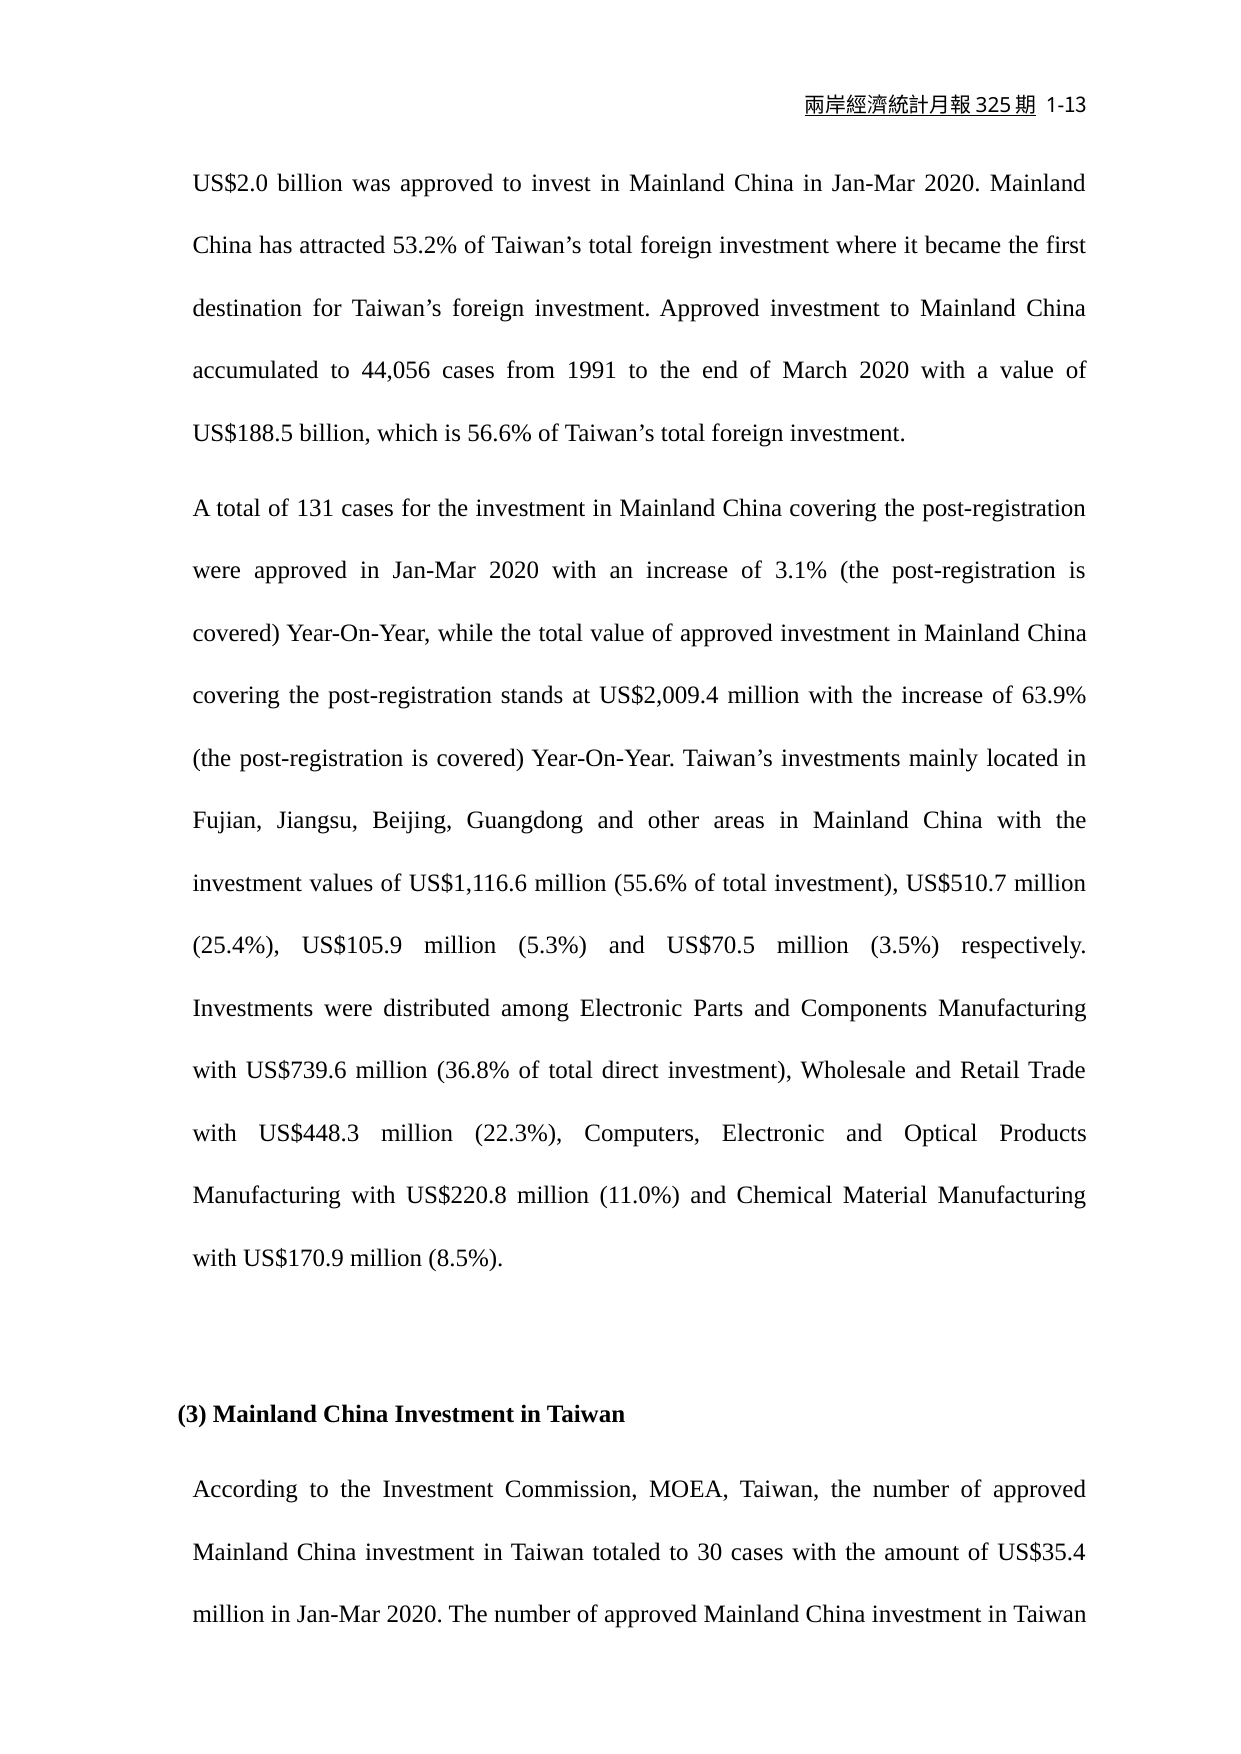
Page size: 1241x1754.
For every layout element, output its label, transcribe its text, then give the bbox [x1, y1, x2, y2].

text US$2.0 billion was approved to invest in Mainland China in Jan-Mar 2020. Mainland China has attracted 53.2% of Taiwan’s total foreign investment where it became the first destination for Taiwan’s foreign investment. Approved investment to Mainland China accumulated to 44,056 cases from 1991 to the end of March 2020 with a value of US$188.5 billion, which is 56.6% of Taiwan’s total foreign investment. [192, 141, 1087, 453]
text (3) Mainland China Investment in Taiwan [177, 1372, 1087, 1434]
text According to the Investment Commission, MOEA, Taiwan, the number of approved Mainland China investment in Taiwan totaled to 30 cases with the amount of US$35.4 million in Jan-Mar 2020. The number of approved Mainland China investment in Taiwan [192, 1447, 1087, 1634]
text A total of 131 cases for the investment in Mainland China covering the post-registration were approved in Jan-Mar 2020 with an increase of 3.1% (the post-registration is covered) Year-On-Year, while the total value of approved investment in Mainland China covering the post-registration stands at US$2,009.4 million with the increase of 63.9% (the post-registration is covered) Year-On-Year. Taiwan’s investments mainly located in Fujian, Jiangsu, Beijing, Guangdong and other areas in Mainland China with the investment values of US$1,116.6 million (55.6% of total investment), US$510.7 million (25.4%), US$105.9 million (5.3%) and US$70.5 million (3.5%) respectively. Investments were distributed among Electronic Parts and Components Manufacturing with US$739.6 million (36.8% of total direct investment), Wholesale and Retail Trade with US$448.3 million (22.3%), Computers, Electronic and Optical Products Manufacturing with US$220.8 million (11.0%) and Chemical Material Manufacturing with US$170.9 million (8.5%). [192, 466, 1087, 1278]
